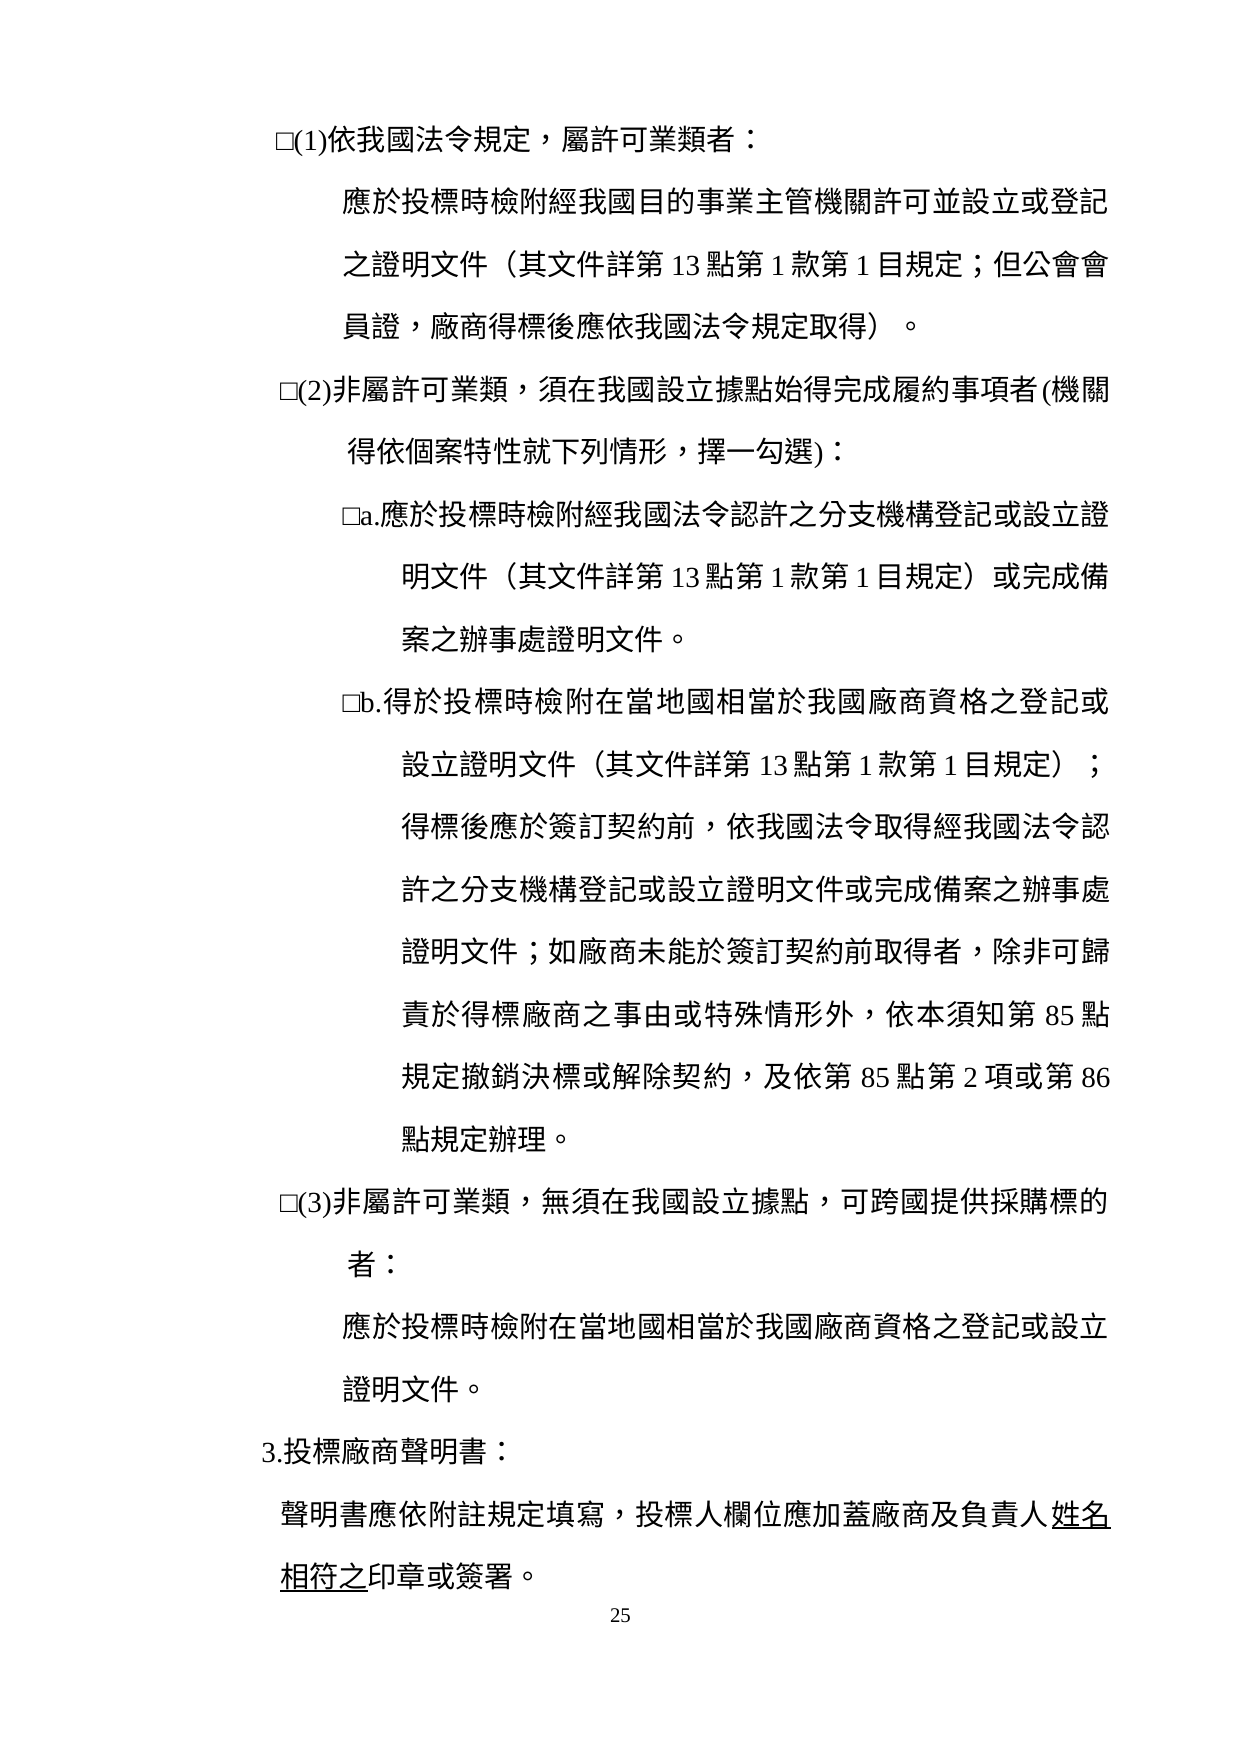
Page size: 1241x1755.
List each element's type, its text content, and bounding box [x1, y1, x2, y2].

text 應於投標時檢附在當地國相當於我國廠商資格之登記或設立證明文件。 [342, 1283, 1110, 1408]
text 應於投標時檢附經我國目的事業主管機關許可並設立或登記之證明文件（其文件詳第13點第1款第1目規定；但公會會員證，廠商得標後應依我國法令規定取得）。 [342, 158, 1110, 346]
text □b.得於投標時檢附在當地國相當於我國廠商資格之登記或設立證明文件（其文件詳第13點第1款第1目規定）；得標後應於簽訂契約前，依我國法令取得經我國法令認許之分支機構登記或設立證明文件或完成備案之辦事處證明文件；如廠商未能於簽訂契約前取得者，除非可歸責於得標廠商之事由或特殊情形外，依本須知第85點規定撤銷決標或解除契約，及依第85點第2項或第86點規定辦理。 [342, 658, 1110, 1158]
text 聲明書應依附註規定填寫，投標人欄位應加蓋廠商及負責人姓名相符之印章或簽署。 [280, 1471, 1110, 1596]
text □(2)非屬許可業類，須在我國設立據點始得完成履約事項者(機關得依個案特性就下列情形，擇一勾選)： [280, 346, 1110, 471]
text □(3)非屬許可業類，無須在我國設立據點，可跨國提供採購標的者： [280, 1158, 1110, 1283]
text 3.投標廠商聲明書： [130, 1408, 1110, 1471]
text □(1)依我國法令規定，屬許可業類者： [130, 96, 1110, 158]
text □a.應於投標時檢附經我國法令認許之分支機構登記或設立證明文件（其文件詳第13點第1款第1目規定）或完成備案之辦事處證明文件。 [342, 471, 1110, 658]
